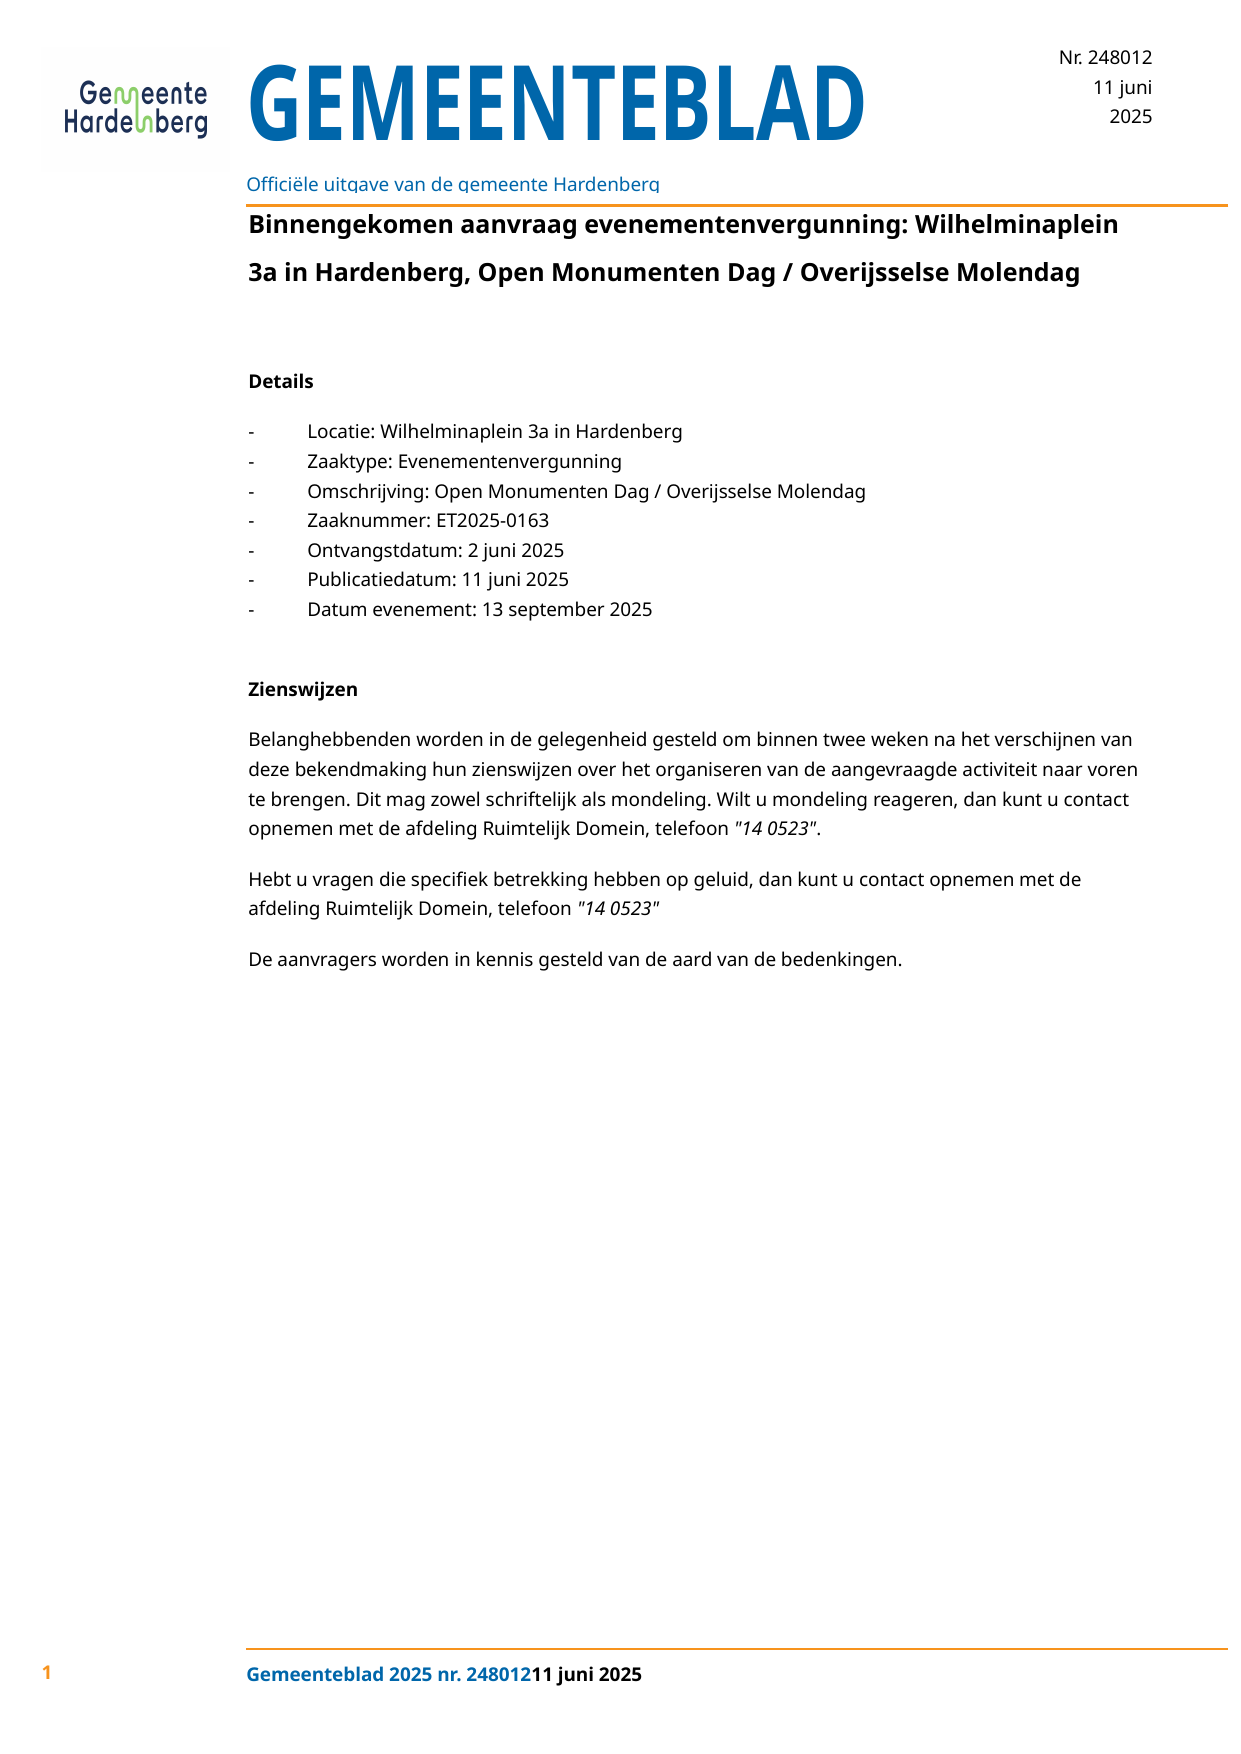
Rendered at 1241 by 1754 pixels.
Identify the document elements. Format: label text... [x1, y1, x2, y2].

text Zienswijzen [248, 676, 1152, 702]
text De aanvragers worden in kennis gesteld van de aard van de bedenkingen. [248, 946, 1152, 972]
list Omschrijving: Open Monumenten Dag / Overijsselse Molendag [248, 478, 1152, 504]
text Details [248, 368, 1152, 394]
list Locatie: Wilhelminaplein 3a in Hardenberg [248, 419, 1152, 444]
list Zaaknummer: ET2025-0163 [248, 507, 1152, 533]
list Publicatiedatum: 11 juni 2025 [248, 567, 1152, 592]
list Datum evenement: 13 september 2025 [248, 596, 1152, 622]
list Ontvangstdatum: 2 juni 2025 [248, 537, 1152, 563]
list Zaaktype: Evenementenvergunning [248, 448, 1152, 474]
text Hebt u vragen die specifiek betrekking hebben op geluid, dan kunt u contact opnemen met de afdeling Ruimtelijk Domein, telefoon "14 0523" [248, 866, 1152, 921]
picture [41, 47, 231, 172]
text Belanghebbenden worden in de gelegenheid gesteld om binnen twee weken na het verschijnen van deze bekendmaking hun zienswijzen over het organiseren van de aangevraagde activiteit naar voren te brengen. Dit mag zowel schriftelijk als mondeling. Wilt u mondeling reageren, dan kunt u contact opnemen met de afdeling Ruimtelijk Domein, telefoon "14 0523". [248, 727, 1152, 841]
text Binnengekomen aanvraag evenementenvergunning: Wilhelminaplein 3a in Hardenberg, Open Monumenten Dag / Overijsselse Molendag [248, 207, 1152, 288]
